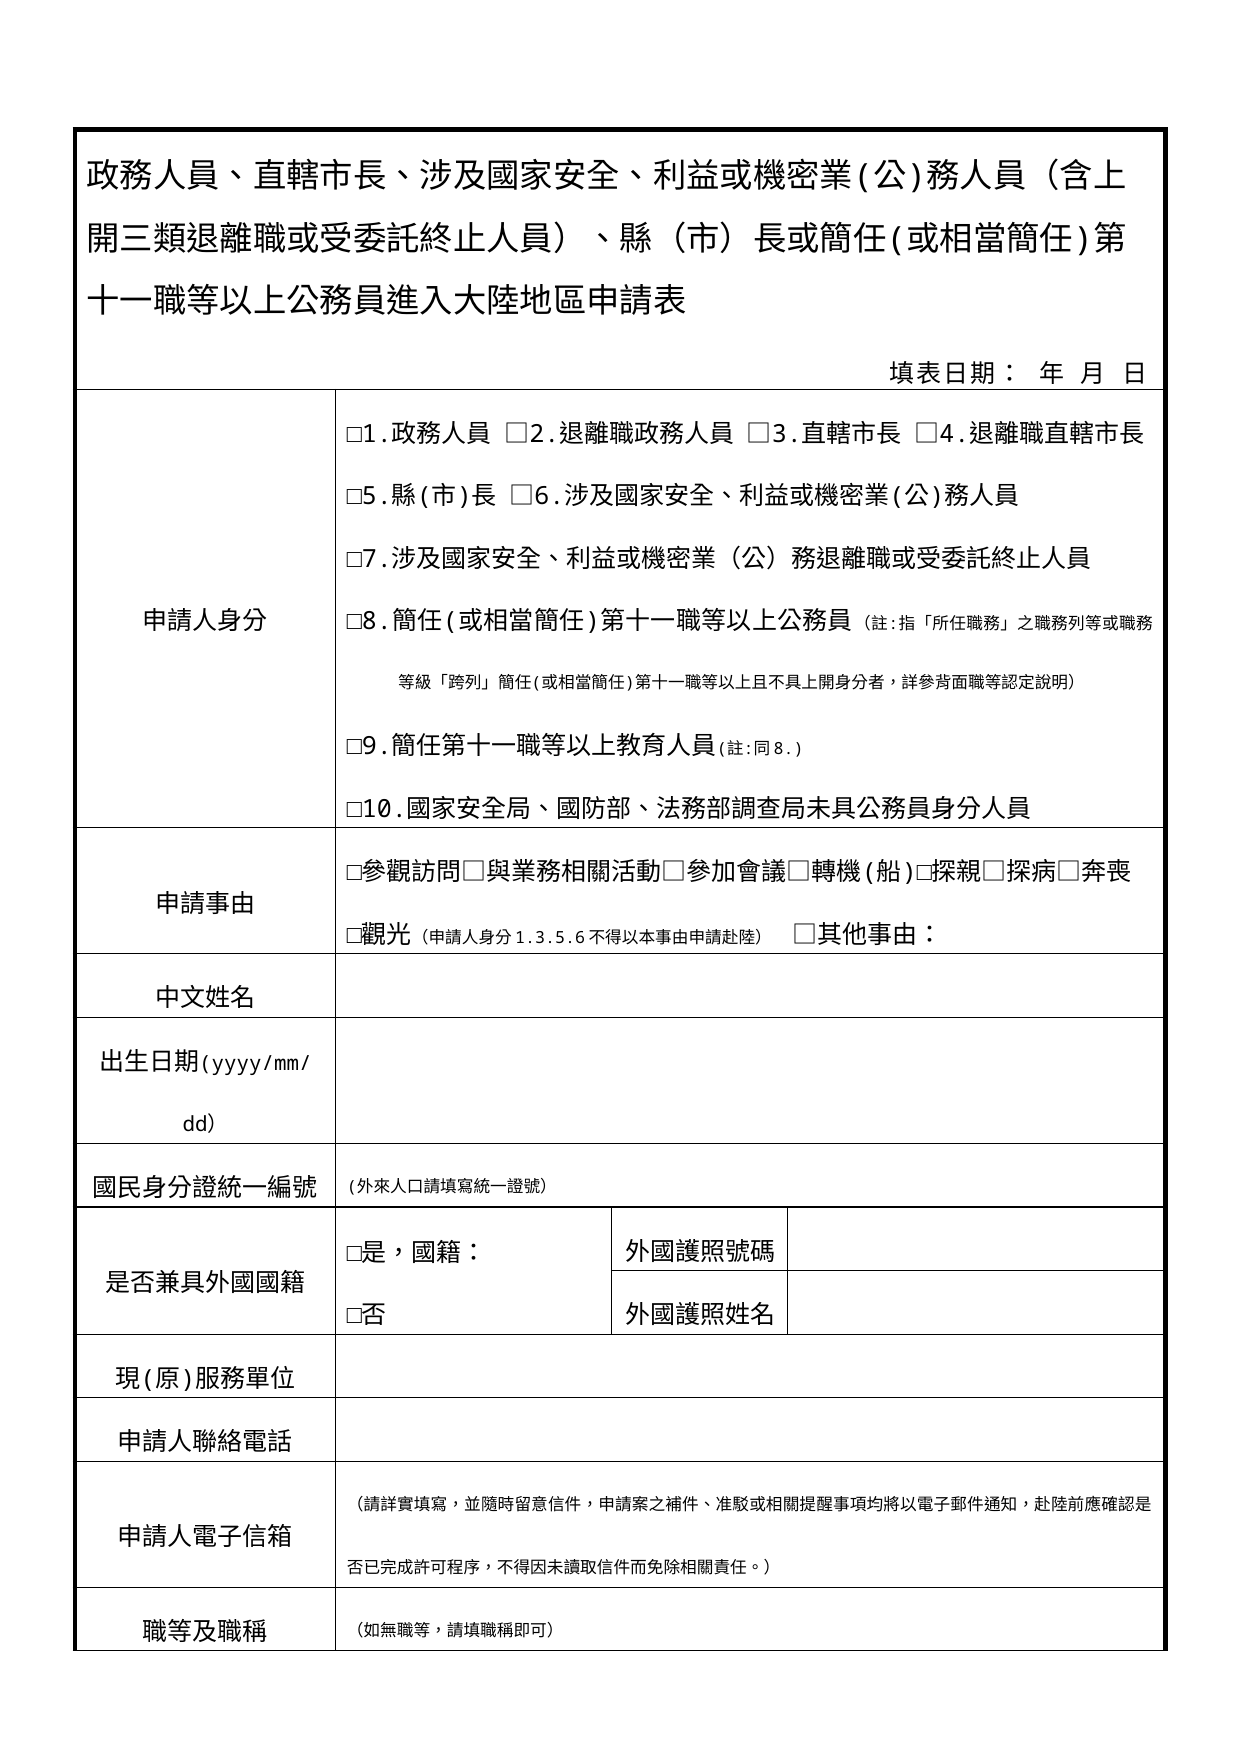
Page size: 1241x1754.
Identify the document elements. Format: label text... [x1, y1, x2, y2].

table_cell 外國護照號碼 [612, 1208, 787, 1270]
table_cell 申請人聯絡電話 [77, 1398, 335, 1461]
table_cell 申請人身分 [77, 390, 335, 827]
table_cell （請詳實填寫，並隨時留意信件，申請案之補件、准駁或相關提醒事項均將以電子郵件通知，赴陸前應確認是否已完成許可程序，不得因未讀取信件而免除相關責任。） [336, 1462, 1163, 1587]
table_cell [788, 1208, 1163, 1270]
table_cell 出生日期(yyyy/mm/dd） [77, 1018, 335, 1143]
table_cell [336, 1398, 1163, 1461]
table_cell 職等及職稱 [77, 1588, 335, 1650]
table_cell 是否兼具外國國籍 [77, 1208, 335, 1333]
table_cell [336, 954, 1163, 1017]
table_cell [336, 1018, 1163, 1143]
table_cell 外國護照姓名 [612, 1271, 787, 1333]
table_cell (外來人口請填寫統一證號） [336, 1144, 1163, 1206]
table_cell [336, 1335, 1163, 1397]
table_cell □是，國籍： □否 [336, 1208, 611, 1333]
table_cell 國民身分證統一編號 [77, 1144, 335, 1206]
table_cell 現(原)服務單位 [77, 1335, 335, 1397]
table_cell 中文姓名 [77, 954, 335, 1017]
table_header 政務人員、直轄市長、涉及國家安全、利益或機密業(公)務人員（含上開三類退離職或受委託終止人員）、縣（市）長或簡任(或相當簡任)第十一職等以上公務員進入大陸地區申請表 填表日期： 年 月 日 [77, 132, 1163, 389]
table_cell □1.政務人員 □2.退離職政務人員 □3.直轄市長 □4.退離職直轄市長 □5.縣(市)長 □6.涉及國家安全、利益或機密業(公)務人員 □7.涉及國家安全、利益或機密業（公）務退離職或受委託終止人員 □8.簡任(或相當簡任)第十一職等以上公務員（註:指「所任職務」之職務列等或職務等級「跨列」簡任(或相當簡任)第十一職等以上且不具上開身分者，詳參背面職等認定說明） □9.簡任第十一職等以上教育人員(註:同8.) □10.國家安全局、國防部、法務部調查局未具公務員身分人員 [336, 390, 1163, 827]
table_cell □參觀訪問□與業務相關活動□參加會議□轉機(船)□探親□探病□奔喪 □觀光（申請人身分1.3.5.6不得以本事由申請赴陸） □其他事由： [336, 828, 1163, 953]
table_cell [788, 1271, 1163, 1333]
table_cell 申請事由 [77, 828, 335, 953]
table_cell （如無職等，請填職稱即可） [336, 1588, 1163, 1650]
table_cell 申請人電子信箱 [77, 1462, 335, 1587]
